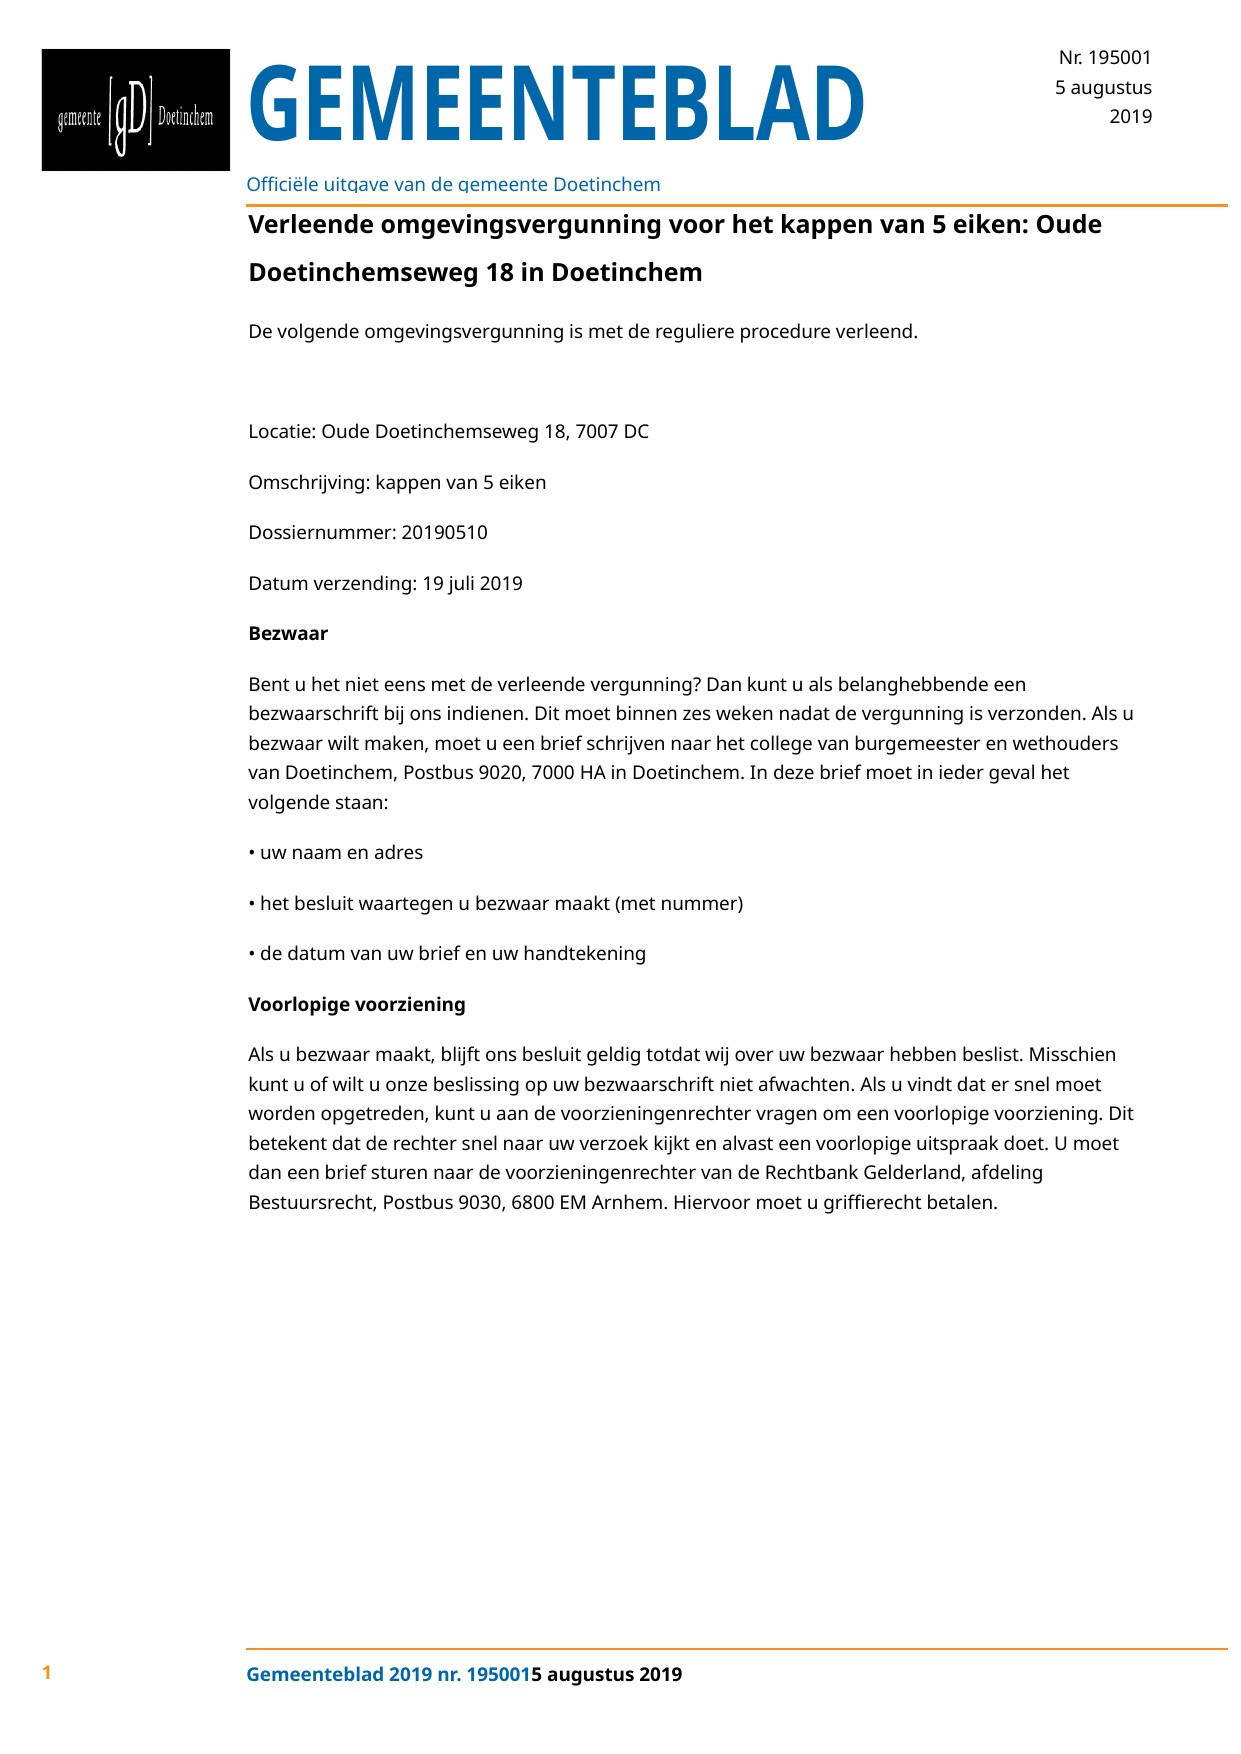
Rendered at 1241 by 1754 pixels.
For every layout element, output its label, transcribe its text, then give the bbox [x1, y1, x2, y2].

text Als u bezwaar maakt, blijft ons besluit geldig totdat wij over uw bezwaar hebben beslist. Misschien kunt u of wilt u onze beslissing op uw bezwaarschrift niet afwachten. Als u vindt dat er snel moet worden opgetreden, kunt u aan de voorzieningenrechter vragen om een voorlopige voorziening. Dit betekent dat de rechter snel naar uw verzoek kijkt en alvast een voorlopige uitspraak doet. U moet dan een brief sturen naar de voorzieningenrechter van de Rechtbank Gelderland, afdeling Bestuursrecht, Postbus 9030, 6800 EM Arnhem. Hiervoor moet u griffierecht betalen. [248, 1041, 1152, 1215]
picture [41, 47, 231, 172]
text De volgende omgevingsvergunning is met de reguliere procedure verleend. [248, 318, 1152, 344]
text Omschrijving: kappen van 5 eiken [248, 469, 1152, 495]
text • de datum van uw brief en uw handtekening [248, 940, 1152, 966]
text Dossiernummer: 20190510 [248, 519, 1152, 545]
text • uw naam en adres [248, 839, 1152, 865]
text Locatie: Oude Doetinchemseweg 18, 7007 DC [248, 419, 1152, 444]
text Voorlopige voorziening [248, 991, 1152, 1017]
text Bent u het niet eens met de verleende vergunning? Dan kunt u als belanghebbende een bezwaarschrift bij ons indienen. Dit moet binnen zes weken nadat de vergunning is verzonden. Als u bezwaar wilt maken, moet u een brief schrijven naar het college van burgemeester en wethouders van Doetinchem, Postbus 9020, 7000 HA in Doetinchem. In deze brief moet in ieder geval het volgende staan: [248, 671, 1152, 815]
text Datum verzending: 19 juli 2019 [248, 570, 1152, 596]
text • het besluit waartegen u bezwaar maakt (met nummer) [248, 890, 1152, 916]
text Bezwaar [248, 620, 1152, 646]
text Verleende omgevingsvergunning voor het kappen van 5 eiken: Oude Doetinchemseweg 18 in Doetinchem [248, 207, 1152, 288]
